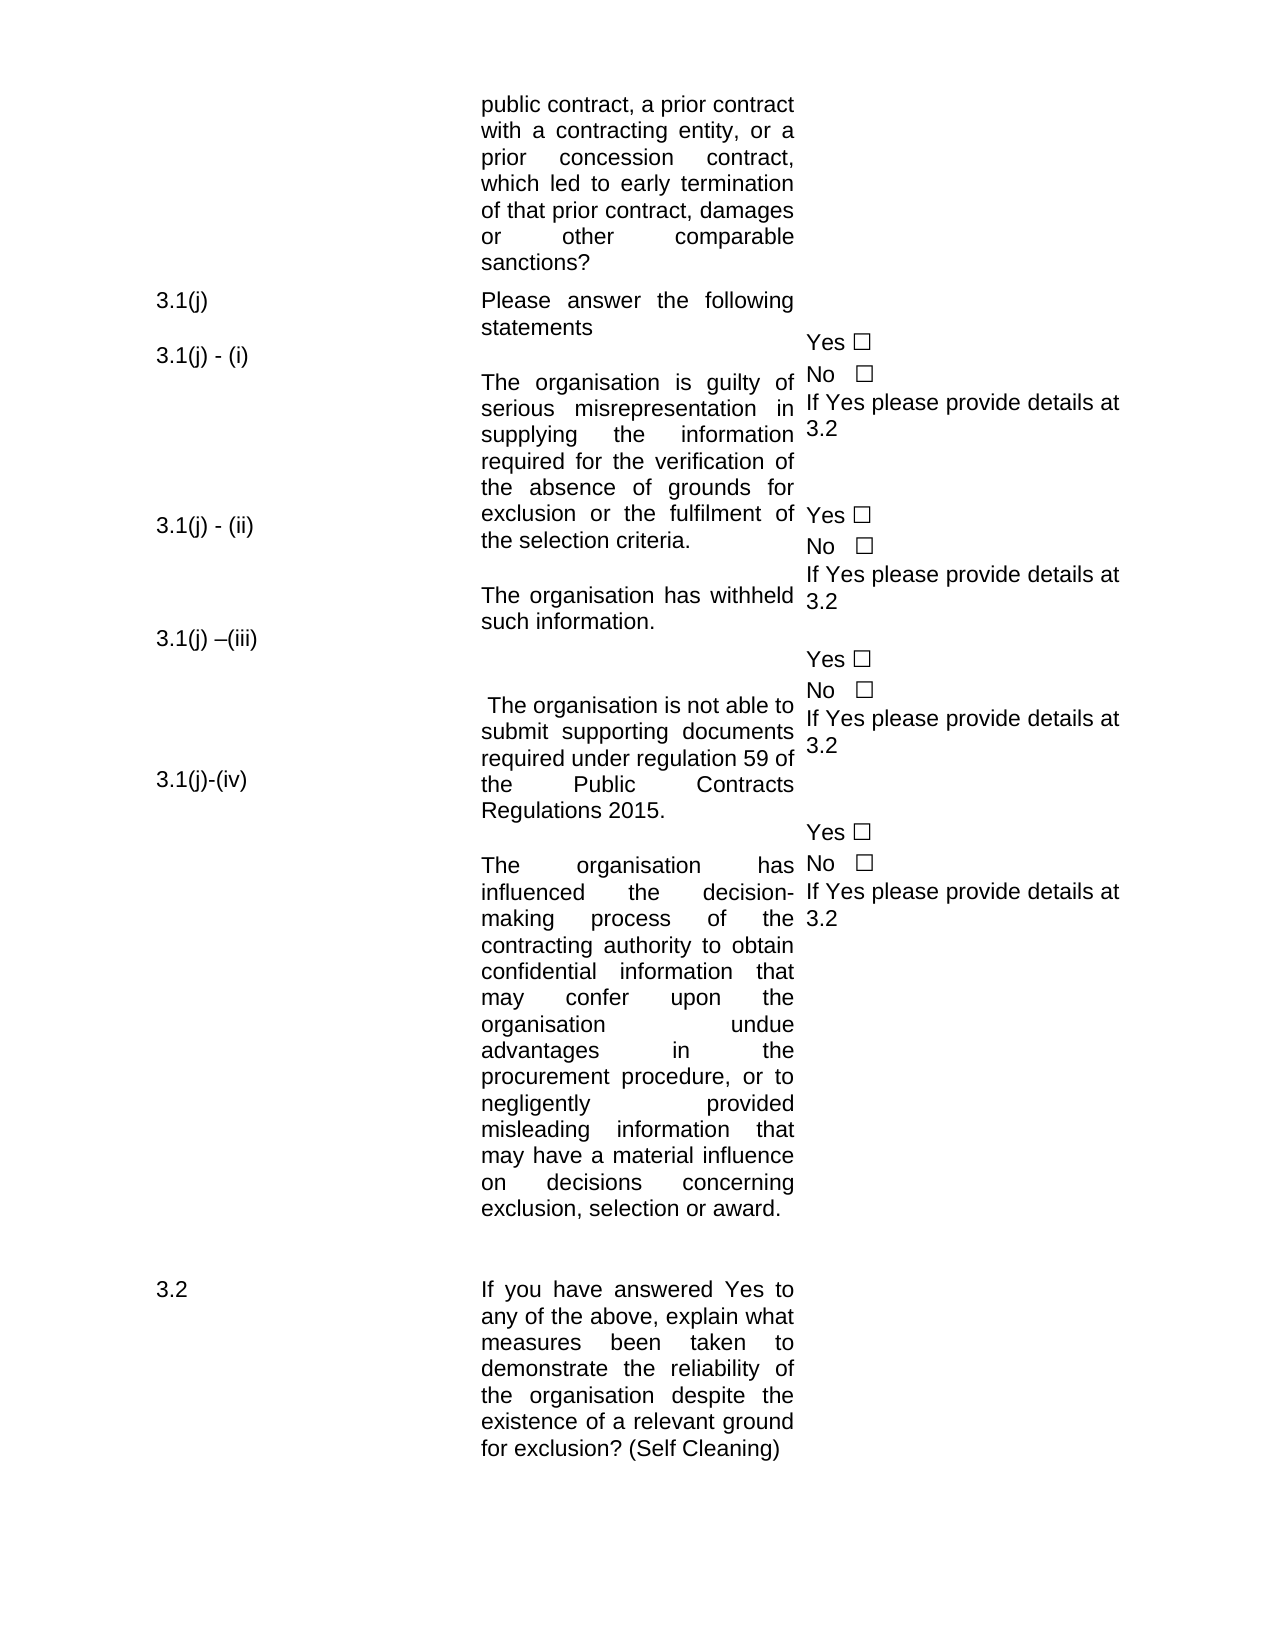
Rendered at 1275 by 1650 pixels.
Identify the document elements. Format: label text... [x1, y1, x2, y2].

table_cell 3.1(j) 3.1(j) - (i) 3.1(j) - (ii) 3.1(j) –(iii) 3.1(j)-(iv) [150, 281, 475, 1227]
table_cell Please answer the following statements The organisation is guilty of serious misrepresentation in supplying the information required for the verification of the absence of grounds for exclusion or the fulfilment of the selection criteria. The organisation has withheld such information. The organisation is not able to submit supporting documents required under regulation 59 of the Public Contracts Regulations 2015. The organisation has influenced the decision-making process of the contracting authority to obtain confidential information that may confer upon the organisation undue advantages in the procurement procedure, or to negligently provided misleading information that may have a material influence on decisions concerning exclusion, selection or award. [475, 281, 800, 1227]
table_cell Yes ☐ No ☐ If Yes please provide details at 3.2 Yes ☐ No ☐ If Yes please provide details at 3.2 Yes ☐ No ☐ If Yes please provide details at 3.2 Yes ☐ No ☐ If Yes please provide details at 3.2 [800, 281, 1125, 1227]
table_header [800, 1260, 1125, 1467]
table_cell public contract, a prior contract with a contracting entity, or a prior concession contract, which led to early termination of that prior contract, damages or other comparable sanctions? [475, 75, 800, 281]
table_header If you have answered Yes to any of the above, explain what measures been taken to demonstrate the reliability of the organisation despite the existence of a relevant ground for exclusion? (Self Cleaning) [475, 1260, 800, 1467]
table_header 3.2 [150, 1260, 475, 1467]
table_cell [150, 75, 475, 281]
table_cell [800, 75, 1125, 281]
